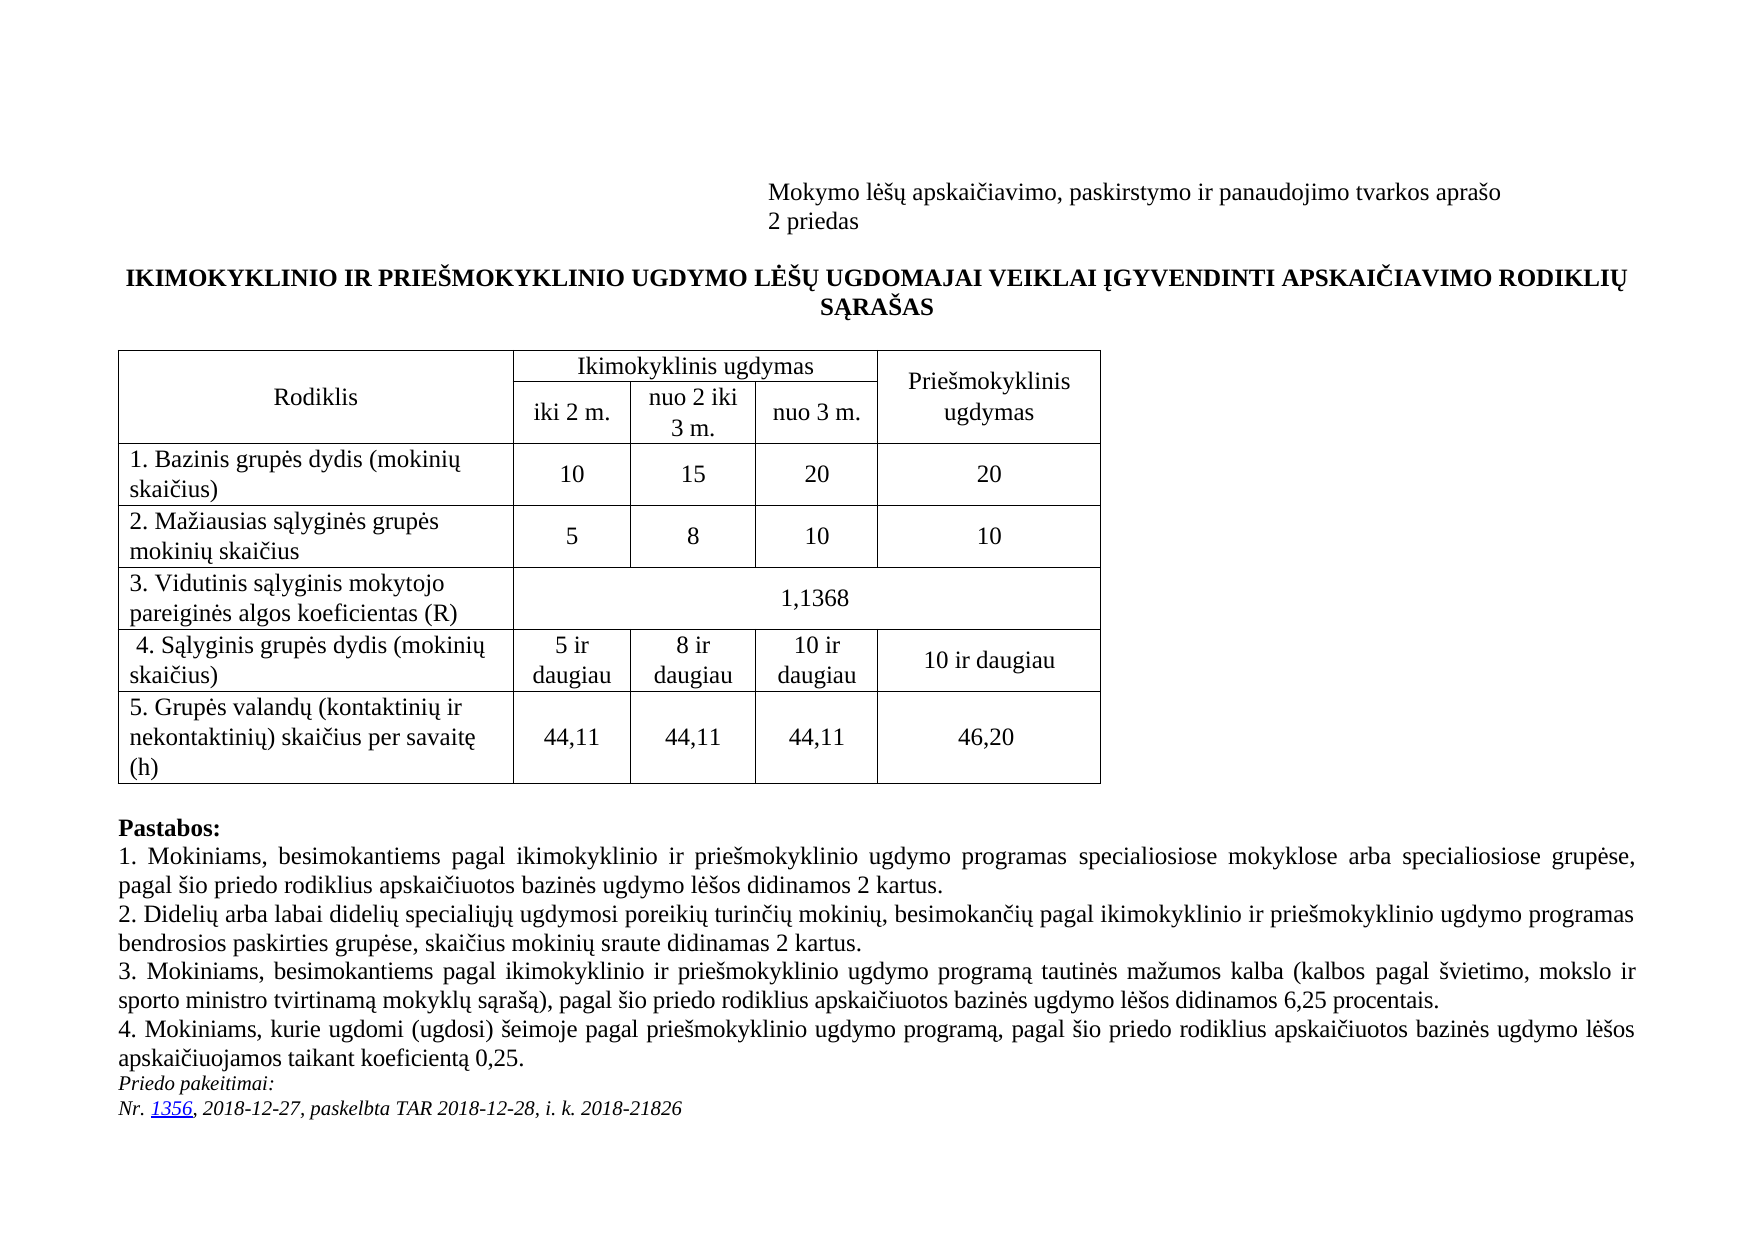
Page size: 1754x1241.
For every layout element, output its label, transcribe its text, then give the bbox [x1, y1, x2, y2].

table_cell 46,20 [878, 692, 1100, 783]
table_cell 20 [756, 444, 877, 505]
table_header Ikimokyklinis ugdymas [514, 351, 877, 381]
table_cell 4. Sąlyginis grupės dydis (mokinių skaičius) [119, 630, 513, 691]
text IKIMOKYKLINIO IR PRIEŠMOKYKLINIO UGDYMO LĖŠŲ UGDOMAJAI VEIKLAI ĮGYVENDINTI APSKAIČIAVIMO RODIKLIŲ SĄRAŠAS [118, 263, 1636, 321]
text 1. Mokiniams, besimokantiems pagal ikimokyklinio ir priešmokyklinio ugdymo programas specialiosiose mokyklose arba specialiosiose grupėse, pagal šio priedo rodiklius apskaičiuotos bazinės ugdymo lėšos didinamos 2 kartus. [118, 841, 1636, 899]
text Mokymo lėšų apskaičiavimo, paskirstymo ir panaudojimo tvarkos aprašo [768, 177, 1636, 206]
table_cell 44,11 [514, 692, 630, 783]
table_cell 20 [878, 444, 1100, 505]
table_cell 5 ir daugiau [514, 630, 630, 691]
table_cell nuo 2 iki 3 m. [631, 382, 755, 443]
text Nr. 1356, 2018-12-27, paskelbta TAR 2018-12-28, i. k. 2018-21826 [118, 1095, 1636, 1119]
table_cell 10 [756, 506, 877, 567]
table_cell 3. Vidutinis sąlyginis mokytojo pareiginės algos koeficientas (R) [119, 568, 513, 629]
table_cell 1,1368 [514, 568, 1100, 629]
table_header Rodiklis [119, 351, 513, 443]
table_cell nuo 3 m. [756, 382, 877, 443]
table_cell 15 [631, 444, 755, 505]
text Priedo pakeitimai: [118, 1071, 1636, 1095]
table_cell 44,11 [631, 692, 755, 783]
text Pastabos: [118, 813, 1636, 841]
table_cell 10 [514, 444, 630, 505]
table_cell 5. Grupės valandų (kontaktinių ir nekontaktinių) skaičius per savaitę (h) [119, 692, 513, 783]
table_cell iki 2 m. [514, 382, 630, 443]
table_cell 10 [878, 506, 1100, 567]
table_cell 10 ir daugiau [878, 630, 1100, 691]
text 3. Mokiniams, besimokantiems pagal ikimokyklinio ir priešmokyklinio ugdymo programą tautinės mažumos kalba (kalbos pagal švietimo, mokslo ir sporto ministro tvirtinamą mokyklų sąrašą), pagal šio priedo rodiklius apskaičiuotos bazinės ugdymo lėšos didinamos 6,25 procentais. [118, 956, 1636, 1014]
table_cell 8 [631, 506, 755, 567]
table_cell 44,11 [756, 692, 877, 783]
text 4. Mokiniams, kurie ugdomi (ugdosi) šeimoje pagal priešmokyklinio ugdymo programą, pagal šio priedo rodiklius apskaičiuotos bazinės ugdymo lėšos apskaičiuojamos taikant koeficientą 0,25. [118, 1014, 1636, 1071]
text 2 priedas [768, 206, 1636, 235]
table_header Priešmokyklinis ugdymas [878, 351, 1100, 443]
table_cell 10 ir daugiau [756, 630, 877, 691]
table_cell 2. Mažiausias sąlyginės grupės mokinių skaičius [119, 506, 513, 567]
table_cell 8 ir daugiau [631, 630, 755, 691]
table_cell 5 [514, 506, 630, 567]
text 2. Didelių arba labai didelių specialiųjų ugdymosi poreikių turinčių mokinių, besimokančių pagal ikimokyklinio ir priešmokyklinio ugdymo programas bendrosios paskirties grupėse, skaičius mokinių sraute didinamas 2 kartus. [118, 899, 1636, 956]
table_cell 1. Bazinis grupės dydis (mokinių skaičius) [119, 444, 513, 505]
